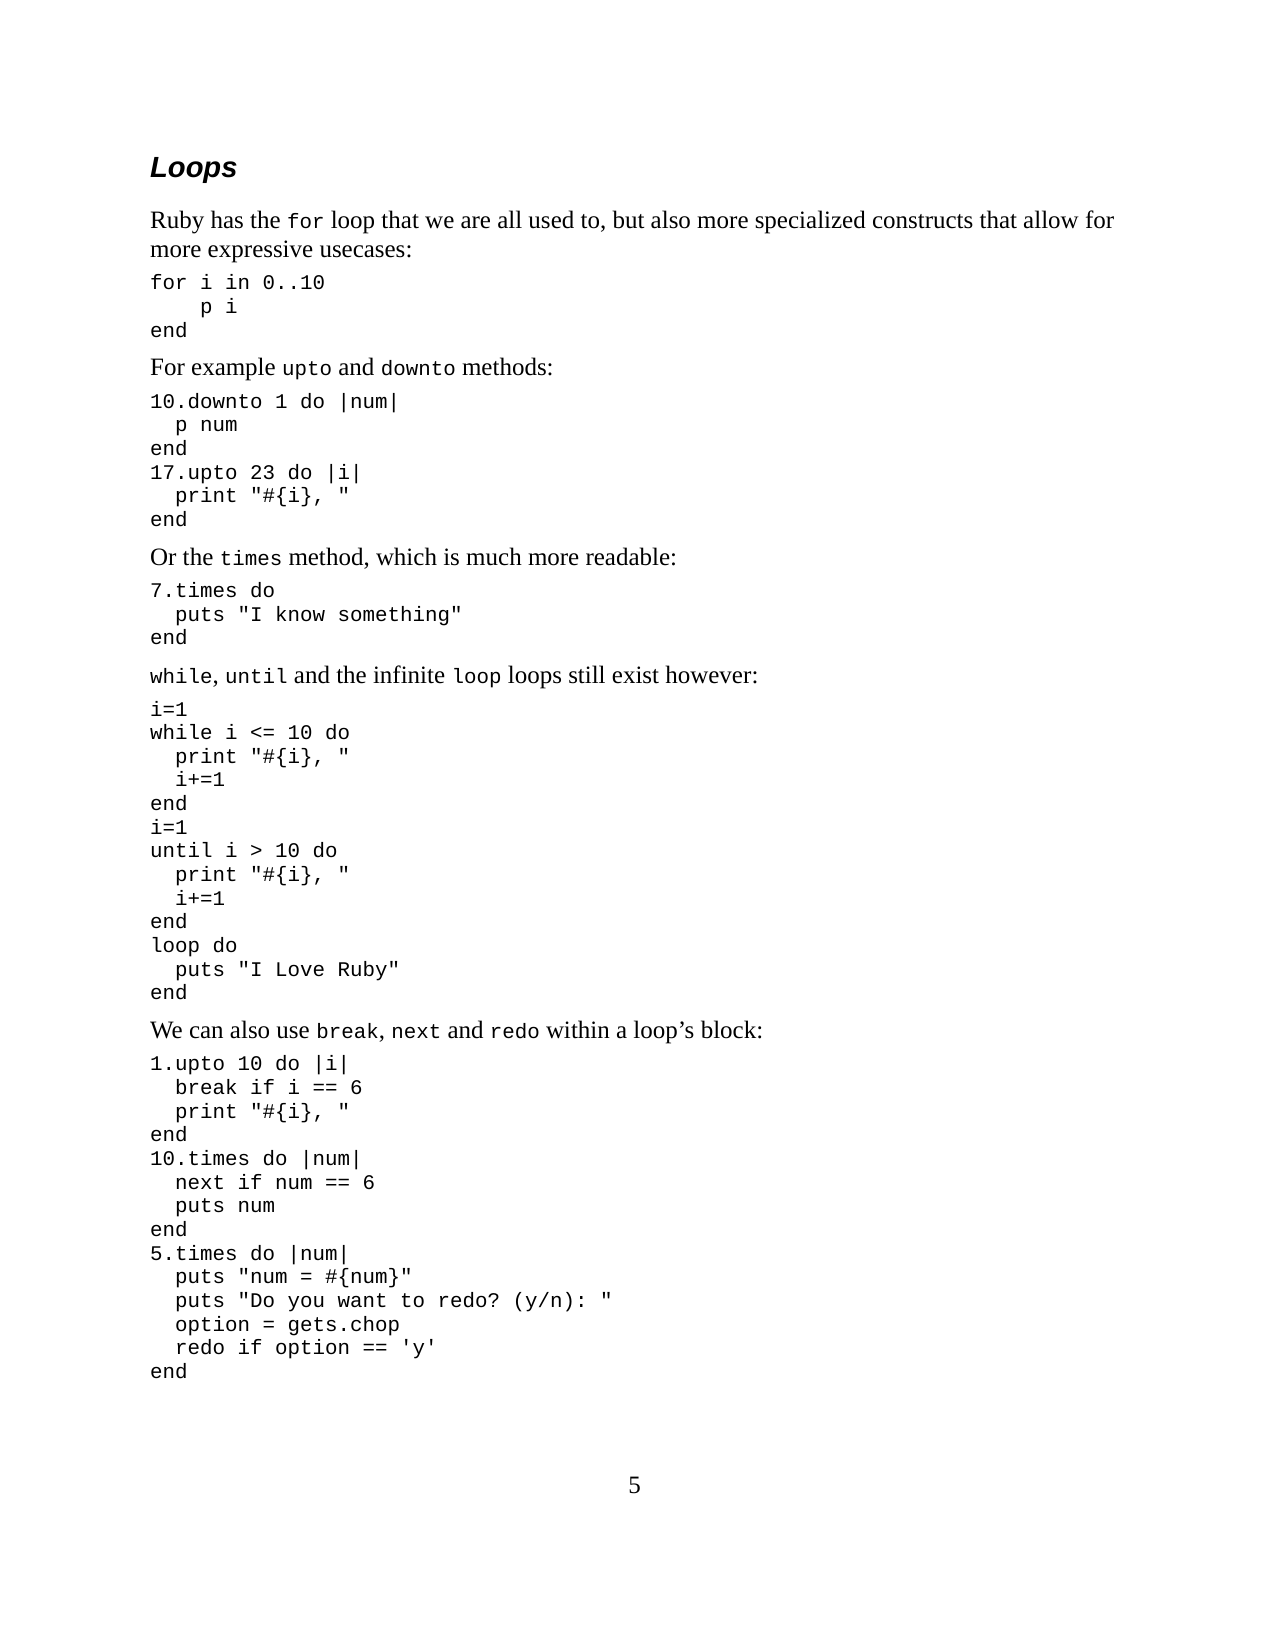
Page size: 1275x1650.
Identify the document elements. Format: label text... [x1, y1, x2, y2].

text 7.times do [150, 580, 1125, 604]
text i+=1 [150, 888, 1125, 911]
text print "#{i}, " [150, 746, 1125, 769]
text end [150, 793, 1125, 817]
text while, until and the infinite loop loops still exist however: [150, 660, 1125, 689]
text end [150, 509, 1125, 533]
text end [150, 319, 1125, 343]
text puts "Do you want to redo? (y/n): " [150, 1290, 1125, 1313]
subtitle Loops [150, 150, 1125, 183]
text For example upto and downto methods: [150, 352, 1125, 382]
text for i in 0..10 [150, 272, 1125, 296]
text i=1 [150, 817, 1125, 840]
text break if i == 6 [150, 1077, 1125, 1101]
text end [150, 1124, 1125, 1148]
text loop do [150, 935, 1125, 959]
text until i > 10 do [150, 840, 1125, 864]
text end [150, 438, 1125, 462]
text end [150, 627, 1125, 651]
text Or the times method, which is much more readable: [150, 542, 1125, 571]
text end [150, 1361, 1125, 1384]
text puts "I know something" [150, 604, 1125, 627]
text next if num == 6 [150, 1172, 1125, 1195]
text p num [150, 414, 1125, 438]
text puts "num = #{num}" [150, 1266, 1125, 1290]
text i=1 [150, 698, 1125, 722]
text i+=1 [150, 769, 1125, 793]
text 10.downto 1 do |num| [150, 391, 1125, 414]
text puts "I Love Ruby" [150, 959, 1125, 982]
text 1.upto 10 do |i| [150, 1053, 1125, 1077]
text 10.times do |num| [150, 1148, 1125, 1172]
text redo if option == 'y' [150, 1337, 1125, 1361]
text end [150, 982, 1125, 1006]
text end [150, 911, 1125, 935]
text 17.upto 23 do |i| [150, 462, 1125, 485]
text print "#{i}, " [150, 485, 1125, 509]
text print "#{i}, " [150, 864, 1125, 888]
text Ruby has the for loop that we are all used to, but also more specialized constructs that allow for more expressive usecases: [150, 205, 1125, 263]
text puts num [150, 1195, 1125, 1219]
text while i <= 10 do [150, 722, 1125, 746]
text print "#{i}, " [150, 1101, 1125, 1124]
text 5.times do |num| [150, 1243, 1125, 1266]
text p i [150, 296, 1125, 319]
text option = gets.chop [150, 1313, 1125, 1337]
text We can also use break, next and redo within a loop’s block: [150, 1015, 1125, 1044]
text end [150, 1219, 1125, 1243]
